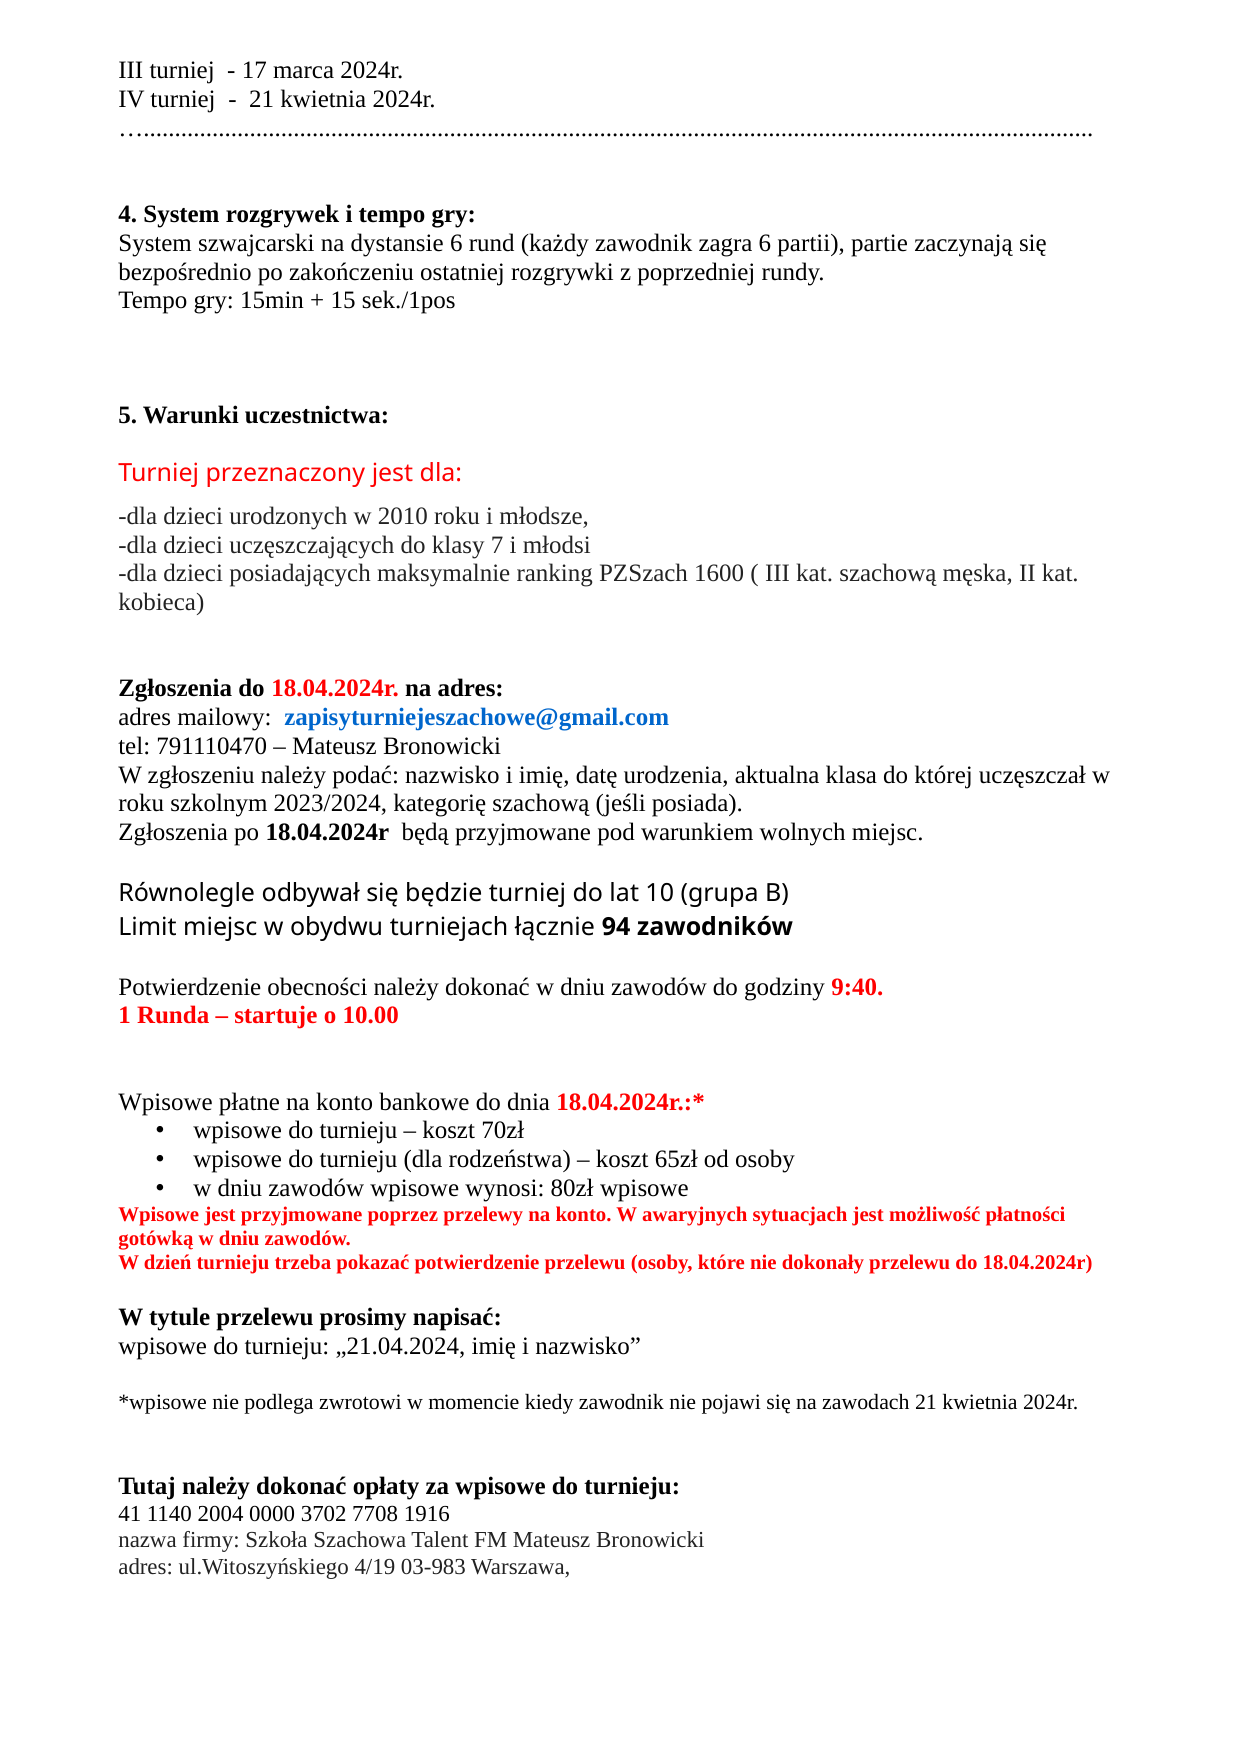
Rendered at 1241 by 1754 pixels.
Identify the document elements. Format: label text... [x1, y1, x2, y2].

subtitle 4. System rozgrywek i tempo gry: [118, 199, 1122, 228]
text wpisowe do turnieju: „21.04.2024, imię i nazwisko” [118, 1331, 1122, 1360]
text W tytule przelewu prosimy napisać: [118, 1302, 1122, 1331]
text …........................................................................................................................................................ [118, 113, 1122, 142]
text Wpisowe jest przyjmowane poprzez przelewy na konto. W awaryjnych sytuacjach jest możliwość płatności gotówką w dniu zawodów. [118, 1202, 1122, 1250]
text -dla dzieci urodzonych w 2010 roku i młodsze, -dla dzieci uczęszczających do klasy 7 i młodsi [118, 501, 1122, 558]
list wpisowe do turnieju – koszt 70zł [156, 1115, 1122, 1144]
text nazwa firmy: Szkoła Szachowa Talent FM Mateusz Bronowicki [118, 1527, 1122, 1553]
text Tutaj należy dokonać opłaty za wpisowe do turnieju: [118, 1471, 1122, 1500]
text Wpisowe płatne na konto bankowe do dnia 18.04.2024r.:* [118, 1087, 1122, 1115]
text III turniej - 17 marca 2024r. [118, 56, 1122, 84]
text Równolegle odbywał się będzie turniej do lat 10 (grupa B) Limit miejsc w obydwu turniejach łącznie 94 zawodników [118, 875, 1122, 943]
text *wpisowe nie podlega zwrotowi w momencie kiedy zawodnik nie pojawi się na zawodach 21 kwietnia 2024r. [118, 1389, 1122, 1414]
subtitle 5. Warunki uczestnictwa: [118, 401, 1122, 429]
text IV turniej - 21 kwietnia 2024r. [118, 84, 1122, 113]
list w dniu zawodów wpisowe wynosi: 80zł wpisowe [156, 1173, 1122, 1202]
text Zgłoszenia po 18.04.2024r będą przyjmowane pod warunkiem wolnych miejsc. [118, 817, 1122, 846]
text Zgłoszenia do 18.04.2024r. na adres: [118, 673, 1122, 702]
text adres: ul.Witoszyńskiego 4/19 03-983 Warszawa, [118, 1553, 1122, 1579]
subtitle Turniej przeznaczony jest dla: [118, 454, 1122, 488]
text W dzień turnieju trzeba pokazać potwierdzenie przelewu (osoby, które nie dokonały przelewu do 18.04.2024r) [118, 1250, 1122, 1274]
text 1 Runda – startuje o 10.00 [118, 1000, 1122, 1058]
text -dla dzieci posiadających maksymalnie ranking PZSzach 1600 ( III kat. szachową męska, II kat. kobieca) [118, 558, 1122, 616]
text Potwierdzenie obecności należy dokonać w dniu zawodów do godziny 9:40. [118, 943, 1122, 1000]
subtitle System szwajcarski na dystansie 6 rund (każdy zawodnik zagra 6 partii), partie zaczynają się bezpośrednio po zakończeniu ostatniej rozgrywki z poprzedniej rundy. Tempo gry: 15min + 15 sek./1pos [118, 228, 1122, 314]
text tel: 791110470 – Mateusz Bronowicki W zgłoszeniu należy podać: nazwisko i imię, datę urodzenia, aktualna klasa do której uczęszczał w roku szkolnym 2023/2024, kategorię szachową (jeśli posiada). [118, 731, 1122, 817]
text adres mailowy: zapisyturniejeszachowe@gmail.com [118, 702, 1122, 731]
list wpisowe do turnieju (dla rodzeństwa) – koszt 65zł od osoby [156, 1144, 1122, 1173]
text 41 1140 2004 0000 3702 7708 1916 [118, 1500, 1122, 1527]
